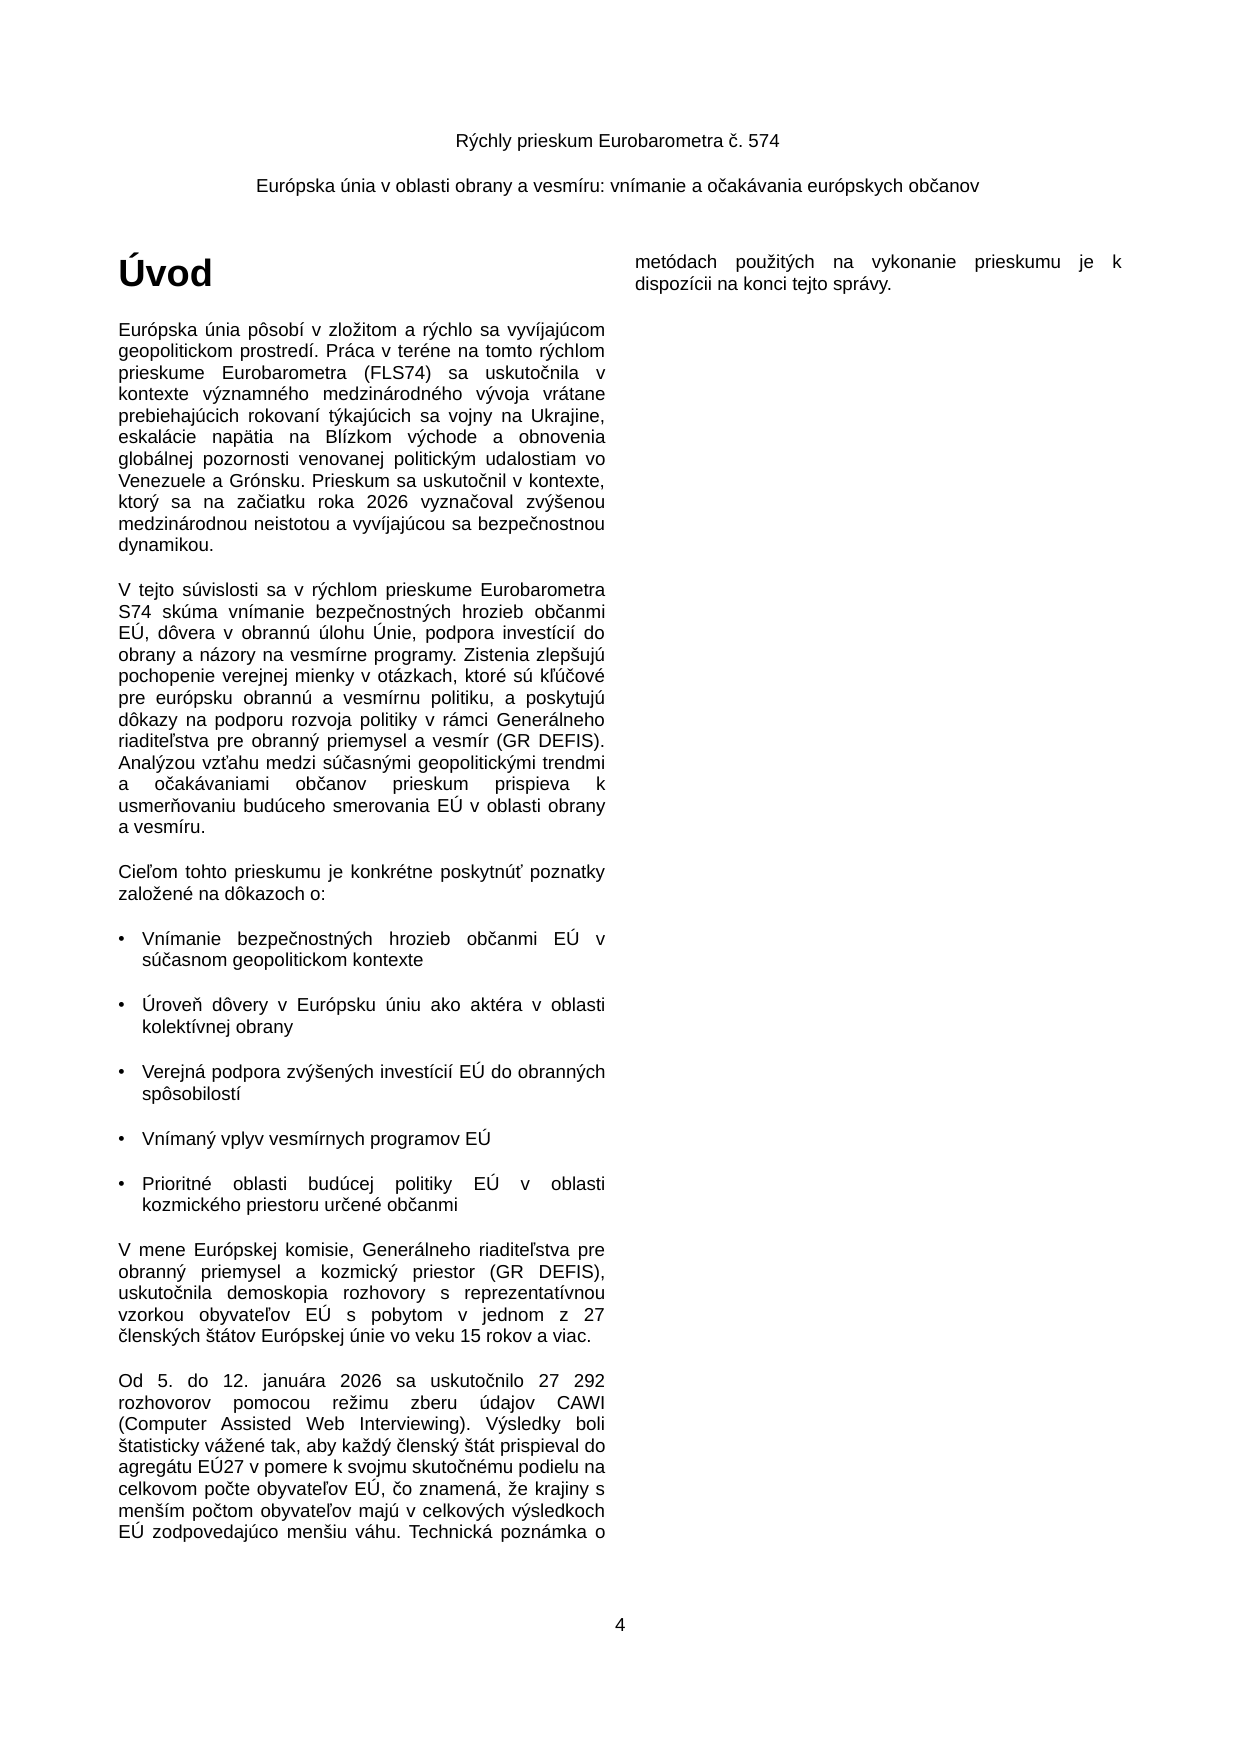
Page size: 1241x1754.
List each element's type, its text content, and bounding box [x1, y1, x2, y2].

list Prioritné oblasti budúcej politiky EÚ v oblasti kozmického priestoru určené občanmi [118, 1172, 605, 1216]
text V tejto súvislosti sa v rýchlom prieskume Eurobarometra S74 skúma vnímanie bezpečnostných hrozieb občanmi EÚ, dôvera v obrannú úlohu Únie, podpora investícií do obrany a názory na vesmírne programy. Zistenia zlepšujú pochopenie verejnej mienky v otázkach, ktoré sú kľúčové pre európsku obrannú a vesmírnu politiku, a poskytujú dôkazy na podporu rozvoja politiky v rámci Generálneho riaditeľstva pre obranný priemysel a vesmír (GR DEFIS). Analýzou vzťahu medzi súčasnými geopolitickými trendmi a očakávaniami občanov prieskum prispieva k usmerňovaniu budúceho smerovania EÚ v oblasti obrany a vesmíru. [118, 579, 605, 838]
text Európska únia pôsobí v zložitom a rýchlo sa vyvíjajúcom geopolitickom prostredí. Práca v teréne na tomto rýchlom prieskume Eurobarometra (FLS74) sa uskutočnila v kontexte významného medzinárodného vývoja vrátane prebiehajúcich rokovaní týkajúcich sa vojny na Ukrajine, eskalácie napätia na Blízkom východe a obnovenia globálnej pozornosti venovanej politickým udalostiam vo Venezuele a Grónsku. Prieskum sa uskutočnil v kontexte, ktorý sa na začiatku roka 2026 vyznačoval zvýšenou medzinárodnou neistotou a vyvíjajúcou sa bezpečnostnou dynamikou. [118, 318, 605, 556]
list Úroveň dôvery v Európsku úniu ako aktéra v oblasti kolektívnej obrany [118, 994, 605, 1037]
list Vnímanie bezpečnostných hrozieb občanmi EÚ v súčasnom geopolitickom kontexte [118, 928, 605, 971]
subtitle Úvod [118, 251, 605, 294]
list Verejná podpora zvýšených investícií EÚ do obranných spôsobilostí [118, 1061, 605, 1104]
list Vnímaný vplyv vesmírnych programov EÚ [118, 1127, 605, 1149]
text Od 5. do 12. januára 2026 sa uskutočnilo 27 292 rozhovorov pomocou režimu zberu údajov CAWI (Computer Assisted Web Interviewing). Výsledky boli štatisticky vážené tak, aby každý členský štát prispieval do agregátu EÚ27 v pomere k svojmu skutočnému podielu na celkovom počte obyvateľov EÚ, čo znamená, že krajiny s menším počtom obyvateľov majú v celkových výsledkoch EÚ zodpovedajúco menšiu váhu. Technická poznámka o [118, 1370, 605, 1542]
text metódach použitých na vykonanie prieskumu je k dispozícii na konci tejto správy. [635, 251, 1122, 294]
text Cieľom tohto prieskumu je konkrétne poskytnúť poznatky založené na dôkazoch o: [118, 861, 605, 904]
text V mene Európskej komisie, Generálneho riaditeľstva pre obranný priemysel a kozmický priestor (GR DEFIS), uskutočnila demoskopia rozhovory s reprezentatívnou vzorkou obyvateľov EÚ s pobytom v jednom z 27 členských štátov Európskej únie vo veku 15 rokov a viac. [118, 1239, 605, 1347]
